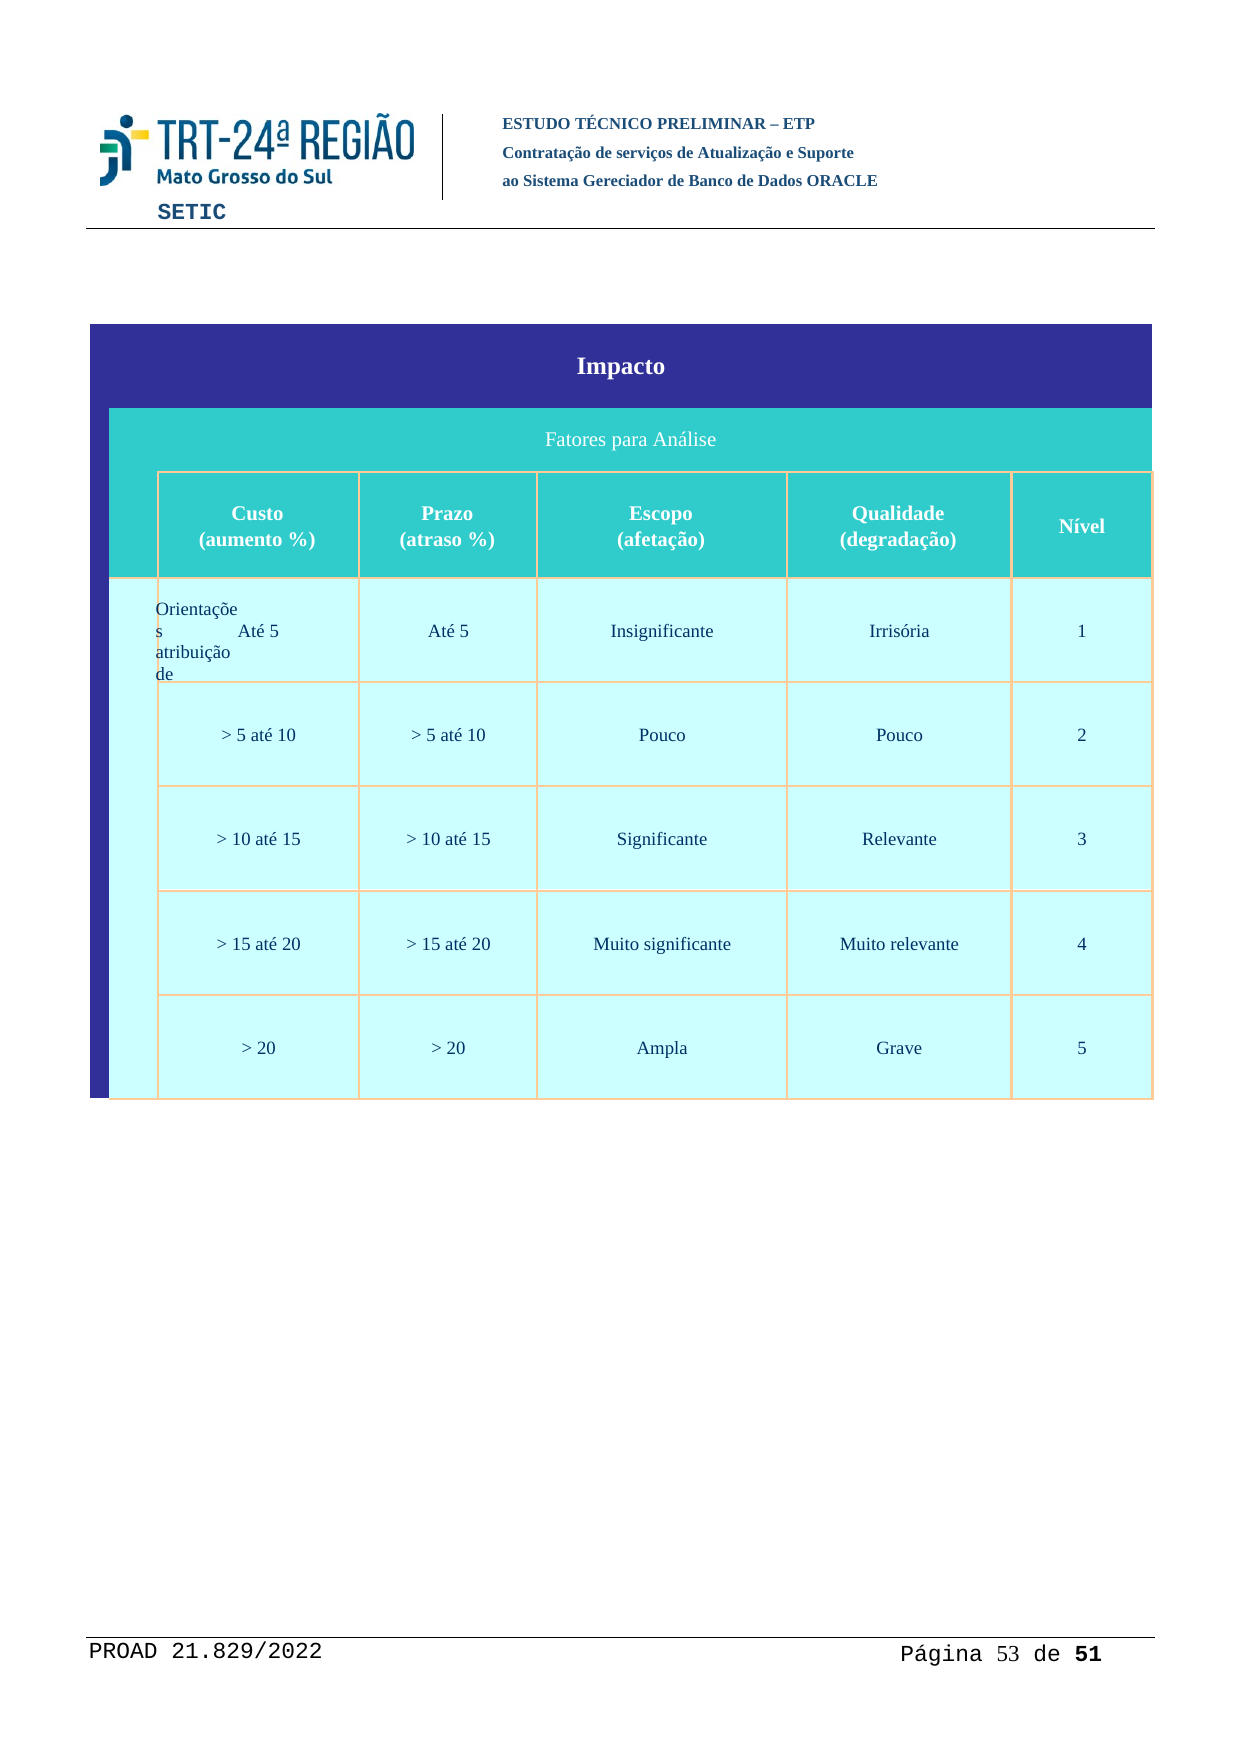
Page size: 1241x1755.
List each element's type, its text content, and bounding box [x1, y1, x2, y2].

table_cell Ampla [538, 996, 786, 1098]
table_cell Muito significante [538, 892, 786, 994]
table_cell > 15 até 20 [159, 892, 358, 994]
table_cell > 5 até 10 [159, 683, 358, 785]
table_cell Escopo (afetação) [538, 473, 786, 577]
table_cell [109, 471, 157, 577]
table_cell Nível [1013, 473, 1151, 577]
table_cell 5 [1013, 996, 1151, 1098]
table_cell Irrisória [788, 579, 1010, 681]
table_cell > 10 até 15 [159, 787, 358, 889]
table_cell Qualidade (degradação) [788, 473, 1010, 577]
table_cell > 10 até 15 [360, 787, 536, 889]
table_cell > 15 até 20 [360, 892, 536, 994]
table_cell Muito relevante [788, 892, 1010, 994]
table_cell > 20 [360, 996, 536, 1098]
table_cell 4 [1013, 892, 1151, 994]
table_cell Insignificante [538, 579, 786, 681]
table_cell Até 5 [159, 579, 358, 681]
table_cell Pouco [788, 683, 1010, 785]
table_cell Significante [538, 787, 786, 889]
table_cell Fatores para Análise [109, 408, 1152, 471]
table_cell > 20 [159, 996, 358, 1098]
table_cell > 5 até 10 [360, 683, 536, 785]
table_cell Até 5 [360, 579, 536, 681]
table_cell Orientações para atribuição de pesos [109, 579, 157, 1098]
table_header Impacto [90, 324, 1152, 408]
table_cell Grave [788, 996, 1010, 1098]
table_cell Prazo (atraso %) [360, 473, 536, 577]
table_cell Custo (aumento %) [159, 473, 358, 577]
table_cell 2 [1013, 683, 1151, 785]
table_cell [90, 408, 109, 1098]
table_cell Relevante [788, 787, 1010, 889]
table_cell 1 [1013, 579, 1151, 681]
table_cell 3 [1013, 787, 1151, 889]
table_cell Pouco [538, 683, 786, 785]
